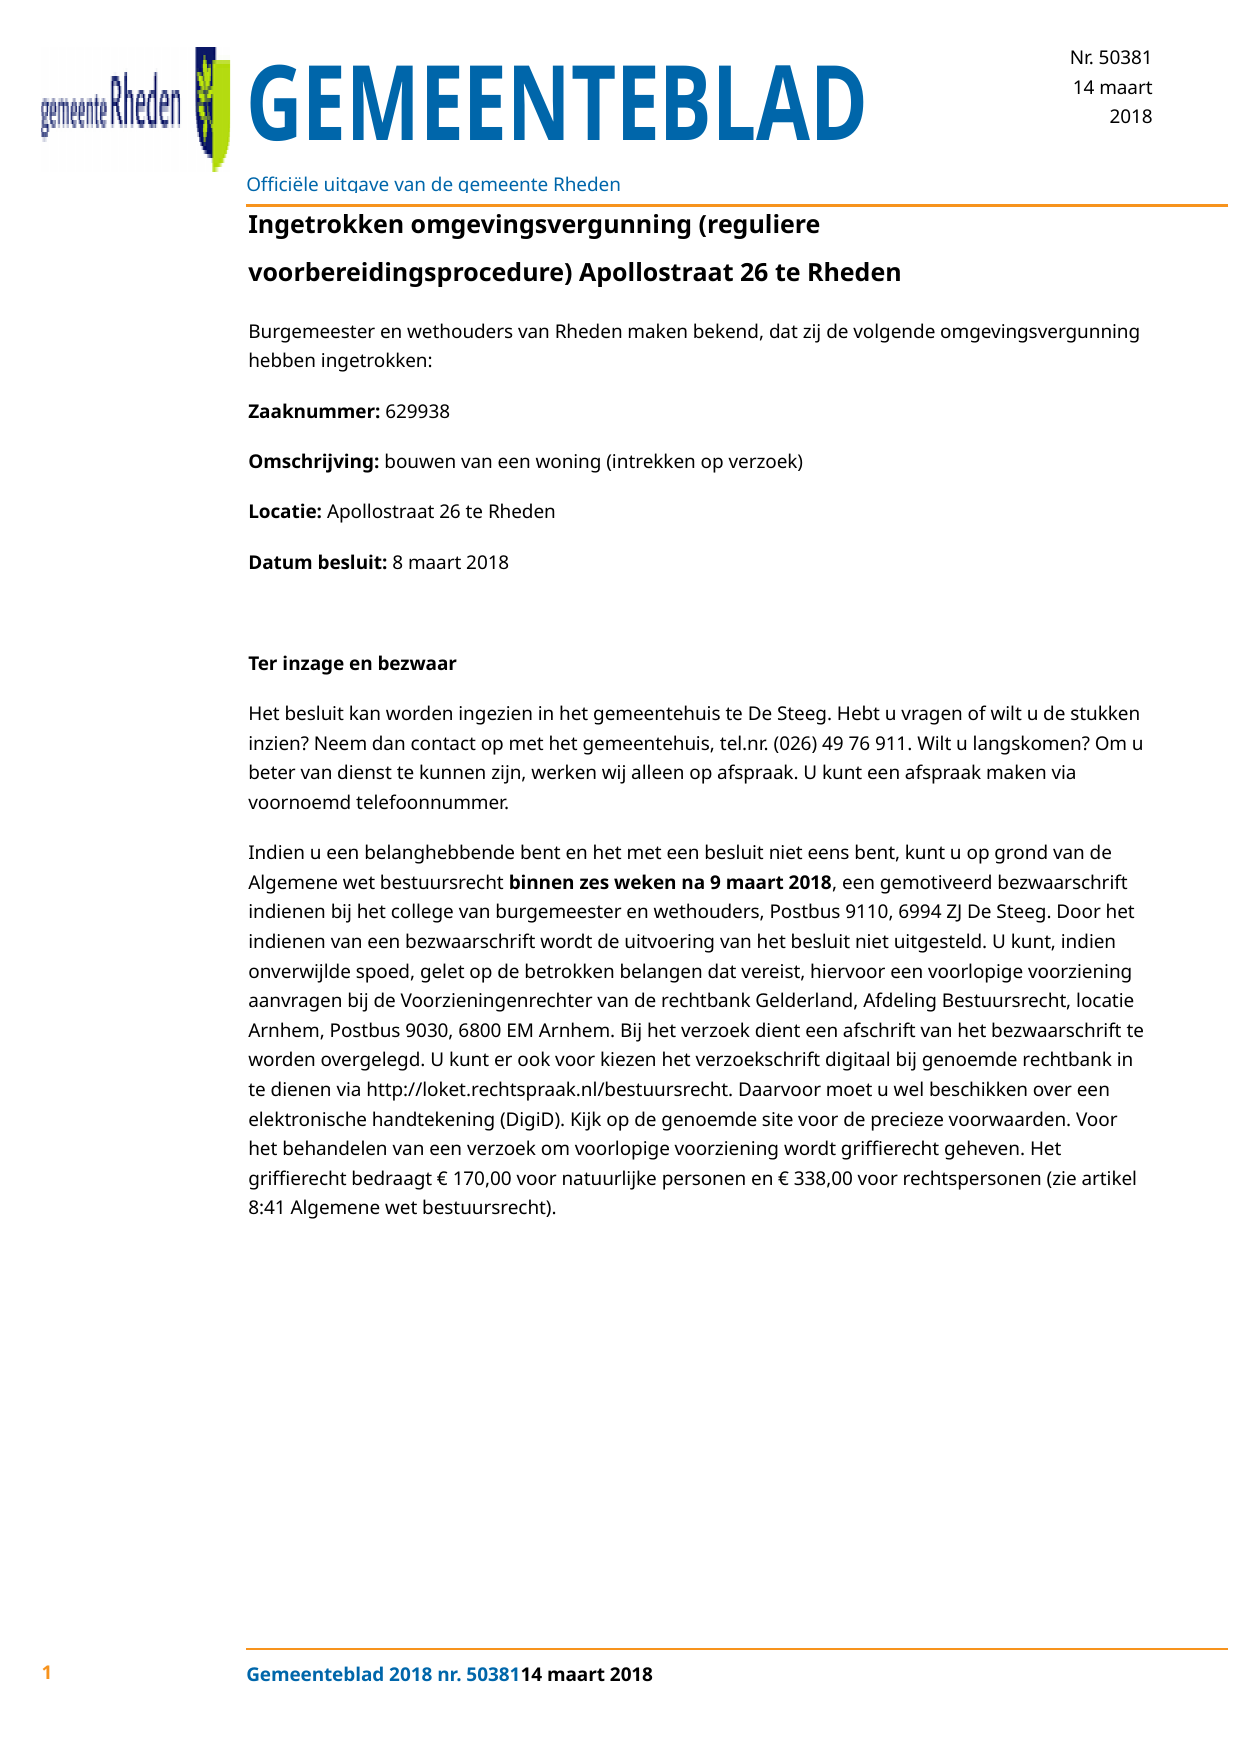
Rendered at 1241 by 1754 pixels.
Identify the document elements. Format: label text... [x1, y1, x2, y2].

picture [41, 47, 231, 172]
text Locatie: Apollostraat 26 te Rheden [248, 499, 1152, 524]
text Het besluit kan worden ingezien in het gemeentehuis te De Steeg. Hebt u vragen of wilt u de stukken inzien? Neem dan contact op met het gemeentehuis, tel.nr. (026) 49 76 911. Wilt u langskomen? Om u beter van dienst te kunnen zijn, werken wij alleen op afspraak. U kunt een afspraak maken via voornoemd telefoonnummer. [248, 700, 1152, 815]
text Omschrijving: bouwen van een woning (intrekken op verzoek) [248, 448, 1152, 474]
text Zaaknummer: 629938 [248, 398, 1152, 424]
text Ter inzage en bezwaar [248, 650, 1152, 676]
text Datum besluit: 8 maart 2018 [248, 549, 1152, 575]
text Ingetrokken omgevingsvergunning (reguliere voorbereidingsprocedure) Apollostraat 26 te Rheden [248, 207, 1152, 288]
text Indien u een belanghebbende bent en het met een besluit niet eens bent, kunt u op grond van de Algemene wet bestuursrecht binnen zes weken na 9 maart 2018, een gemotiveerd bezwaarschrift indienen bij het college van burgemeester en wethouders, Postbus 9110, 6994 ZJ De Steeg. Door het indienen van een bezwaarschrift wordt de uitvoering van het besluit niet uitgesteld. U kunt, indien onverwijlde spoed, gelet op de betrokken belangen dat vereist, hiervoor een voorlopige voorziening aanvragen bij de Voorzieningenrechter van de rechtbank Gelderland, Afdeling Bestuursrecht, locatie Arnhem, Postbus 9030, 6800 EM Arnhem. Bij het verzoek dient een afschrift van het bezwaarschrift te worden overgelegd. U kunt er ook voor kiezen het verzoekschrift digitaal bij genoemde rechtbank in te dienen via http://loket.rechtspraak.nl/bestuursrecht. Daarvoor moet u wel beschikken over een elektronische handtekening (DigiD). Kijk op de genoemde site voor de precieze voorwaarden. Voor het behandelen van een verzoek om voorlopige voorziening wordt griffierecht geheven. Het griffierecht bedraagt € 170,00 voor natuurlijke personen en € 338,00 voor rechtspersonen (zie artikel 8:41 Algemene wet bestuursrecht). [248, 839, 1152, 1220]
text Burgemeester en wethouders van Rheden maken bekend, dat zij de volgende omgevingsvergunning hebben ingetrokken: [248, 318, 1152, 373]
